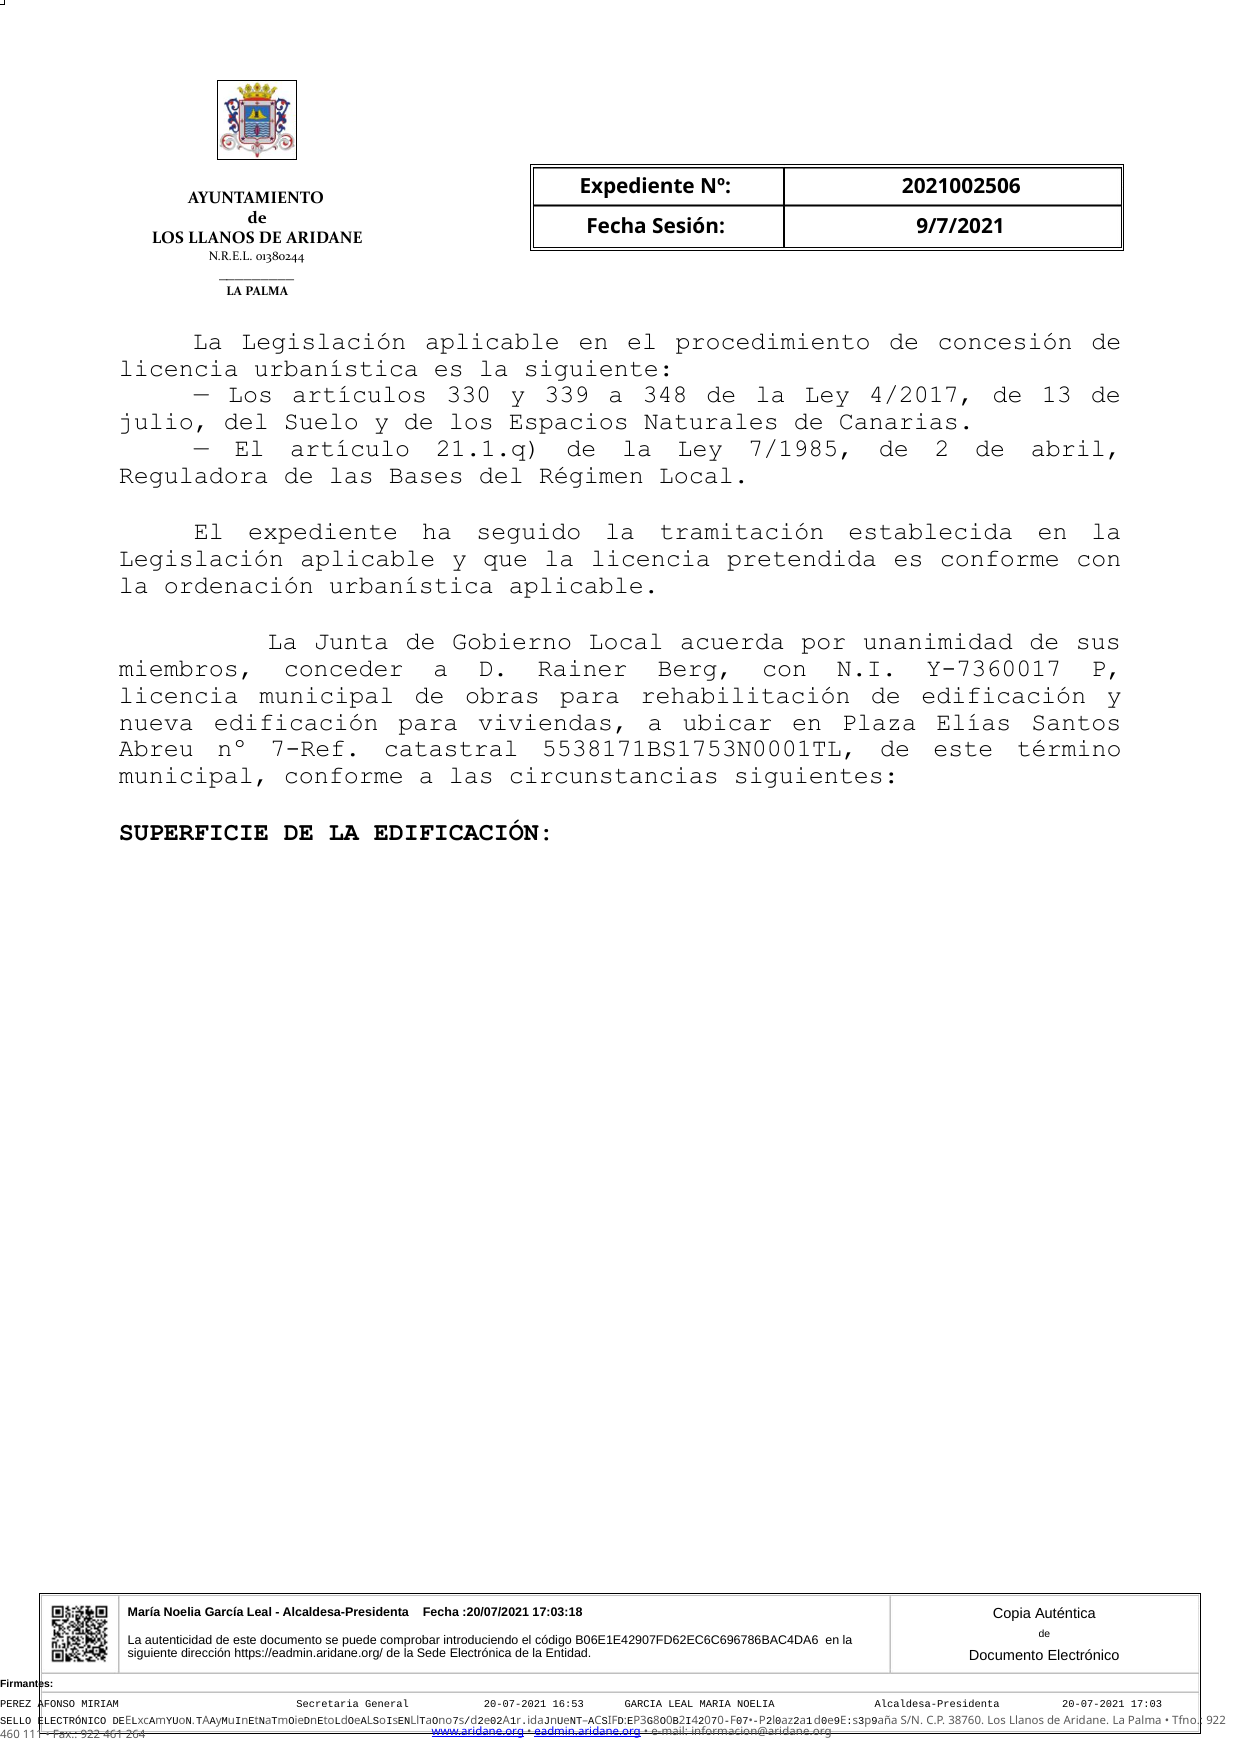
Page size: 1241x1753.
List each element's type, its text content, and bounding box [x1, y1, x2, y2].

text 20-07-2021 16:53 [484, 1698, 599, 1709]
text de [247, 210, 387, 227]
text Firmantes: [0, 1678, 1240, 1690]
text la ordenación urbanística aplicable. [119, 572, 1146, 599]
text PEREZ AFONSO MIRIAM [0, 1698, 296, 1709]
text María Noelia García Leal - Alcaldesa-Presidenta Fecha :20/07/2021 17:03:18 [127, 1605, 608, 1619]
text Abreu nº 7-Ref. catastral 5538171BS1753N0001TL, de este término [119, 735, 1146, 762]
text — [194, 433, 234, 460]
text ________ [226, 266, 317, 282]
picture [40, 1690, 1200, 1698]
text Fecha Sesión: [586, 214, 761, 239]
text julio, del Suelo y de los Espacios Naturales de Canarias. [119, 407, 999, 435]
text Los artículos 330 y 339 a 348 de la Ley 4/2017, de 13 de [228, 380, 1145, 408]
text — [194, 380, 228, 407]
text _ [219, 266, 226, 279]
text La autenticidad de este documento se puede comprobar introduciendo el código B06E1E42907FD62EC6C696786BAC4DA6 en la [127, 1633, 878, 1647]
text La Legislación aplicable en el procedimiento de concesión de [193, 327, 1146, 355]
text GARCIA LEAL MARIA NOELIA [624, 1698, 797, 1709]
text 2021002506 [902, 173, 1059, 199]
text licencia municipal de obras para rehabilitación de edificación y [119, 682, 1146, 708]
text 20-07-2021 17:03 [1062, 1698, 1177, 1709]
text Secretaria General [296, 1698, 426, 1709]
text El expediente ha seguido la tramitación establecida en la [194, 517, 1146, 545]
picture [218, 81, 296, 159]
text miembros, conceder a D. Rainer Berg, con N.I. Y-7360017 P, [119, 655, 1146, 682]
text El artículo 21.1.q) de la Ley 7/1985, de 2 de abril, [234, 433, 1146, 462]
picture [40, 1594, 1200, 1678]
text [797, 1698, 874, 1709]
picture [40, 1709, 1200, 1713]
text www.aridane.org • eadmin.aridane.org • e-mail: informacion@aridane.org [431, 1724, 834, 1738]
text SUPERFICIE DE LA EDIFICACIÓN: [119, 818, 579, 846]
text 9/7/2021 [916, 214, 1059, 239]
text LA PALMA [226, 286, 317, 298]
text nueva edificación para viviendas, a ubicar en Plaza Elías Santos [119, 708, 1146, 735]
text Documento Electrónico [969, 1647, 1142, 1663]
text de [1038, 1628, 1065, 1640]
text [1018, 1698, 1062, 1709]
text siguiente dirección https://eadmin.aridane.org/ de la Sede Electrónica de la Entidad. [127, 1647, 878, 1660]
text La Junta de Gobierno Local acuerda por unanimidad de sus [267, 627, 1146, 655]
text municipal, conforme a las circunstancias siguientes: [119, 762, 1146, 789]
text Legislación aplicable y que la licencia pretendida es conforme con [119, 545, 1146, 572]
picture [531, 165, 1123, 250]
text N.R.E.L. 01380244 [208, 250, 327, 262]
text Alcaldesa-Presidenta [874, 1698, 1018, 1709]
text LOS LLANOS DE ARIDANE [152, 230, 387, 247]
text Reguladora de las Bases del Régimen Local. [119, 460, 774, 489]
text [426, 1698, 484, 1709]
text licencia urbanística es la siguiente: [119, 355, 1146, 382]
text Copia Auténtica [993, 1606, 1117, 1622]
text _ [317, 266, 327, 282]
text SELLO ELECTRÓNICO DEELxcAmYUoN.TAAyMuInEtNaTmOieDnEtoLdOeALSoIsENLlTaOno7s/d2e02A1r.idaJnUeNT–ACSIFD:EP3G8O0B2I42070-F07•-P2l0az2a1d0e9E:s3p9aña S/N. C.P. 38760. Los Llanos de Aridane. La Palma • Tfno.: 922 460 111 • Fax.: 922 461 264 [0, 1713, 1240, 1741]
text Expediente Nº: [579, 173, 761, 199]
text [1177, 1698, 1240, 1709]
text AYUNTAMIENTO [188, 190, 387, 207]
